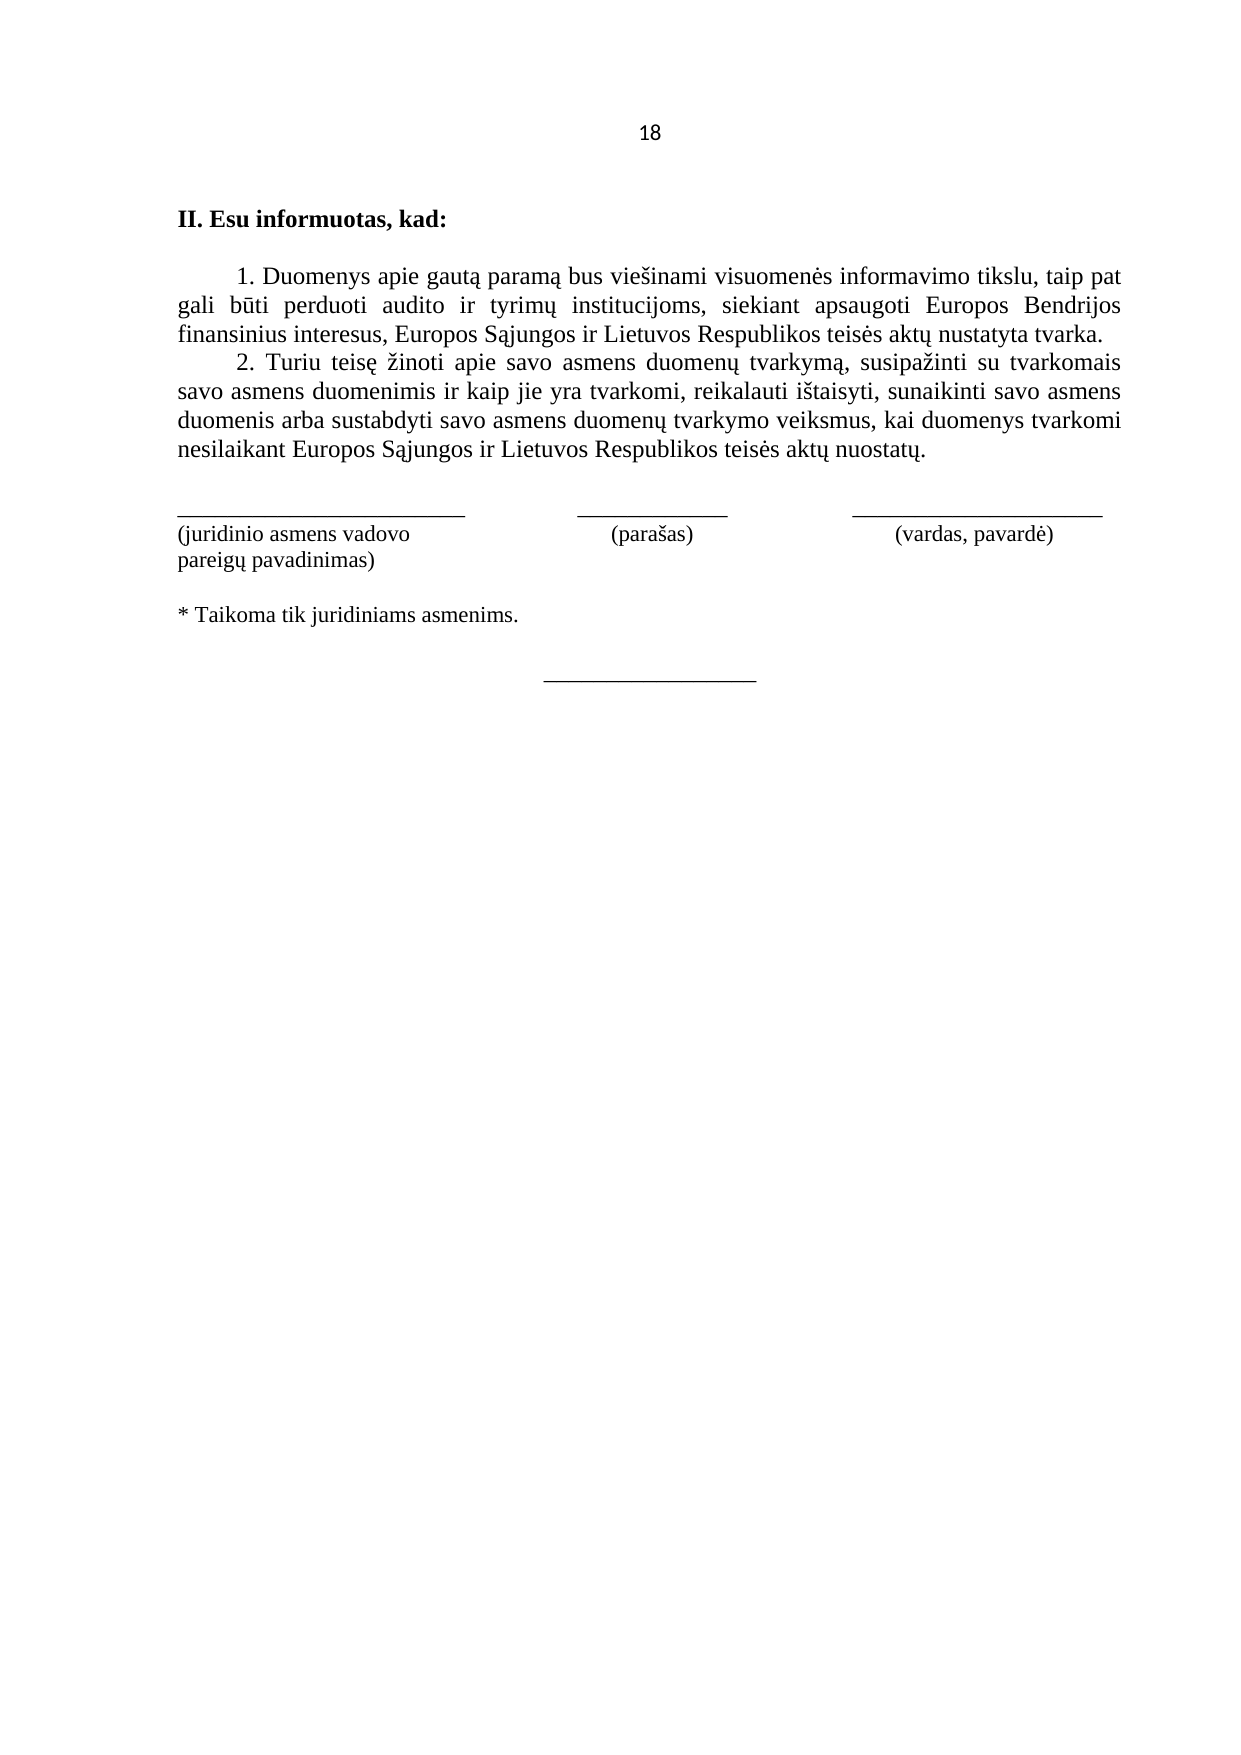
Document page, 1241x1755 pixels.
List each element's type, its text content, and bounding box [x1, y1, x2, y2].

text pareigų pavadinimas) [177, 546, 1122, 573]
text II. Esu informuotas, kad: [177, 204, 1122, 232]
text _________________ [177, 656, 1122, 685]
text * Taikoma tik juridiniams asmenims. [177, 601, 1122, 628]
text 2. Turiu teisę žinoti apie savo asmens duomenų tvarkymą, susipažinti su tvarkomais savo asmens duomenimis ir kaip jie yra tvarkomi, reikalauti ištaisyti, sunaikinti savo asmens duomenis arba sustabdyti savo asmens duomenų tvarkymo veiksmus, kai duomenys tvarkomi nesilaikant Europos Sąjungos ir Lietuvos Respublikos teisės aktų nuostatų. [177, 347, 1122, 462]
text _______________________ ____________ ____________________ [177, 491, 1122, 520]
text 1. Duomenys apie gautą paramą bus viešinami visuomenės informavimo tikslu, taip pat gali būti perduoti audito ir tyrimų institucijoms, siekiant apsaugoti Europos Bendrijos finansinius interesus, Europos Sąjungos ir Lietuvos Respublikos teisės aktų nustatyta tvarka. [177, 261, 1122, 347]
text (juridinio asmens vadovo (parašas) (vardas, pavardė) [177, 520, 1122, 546]
